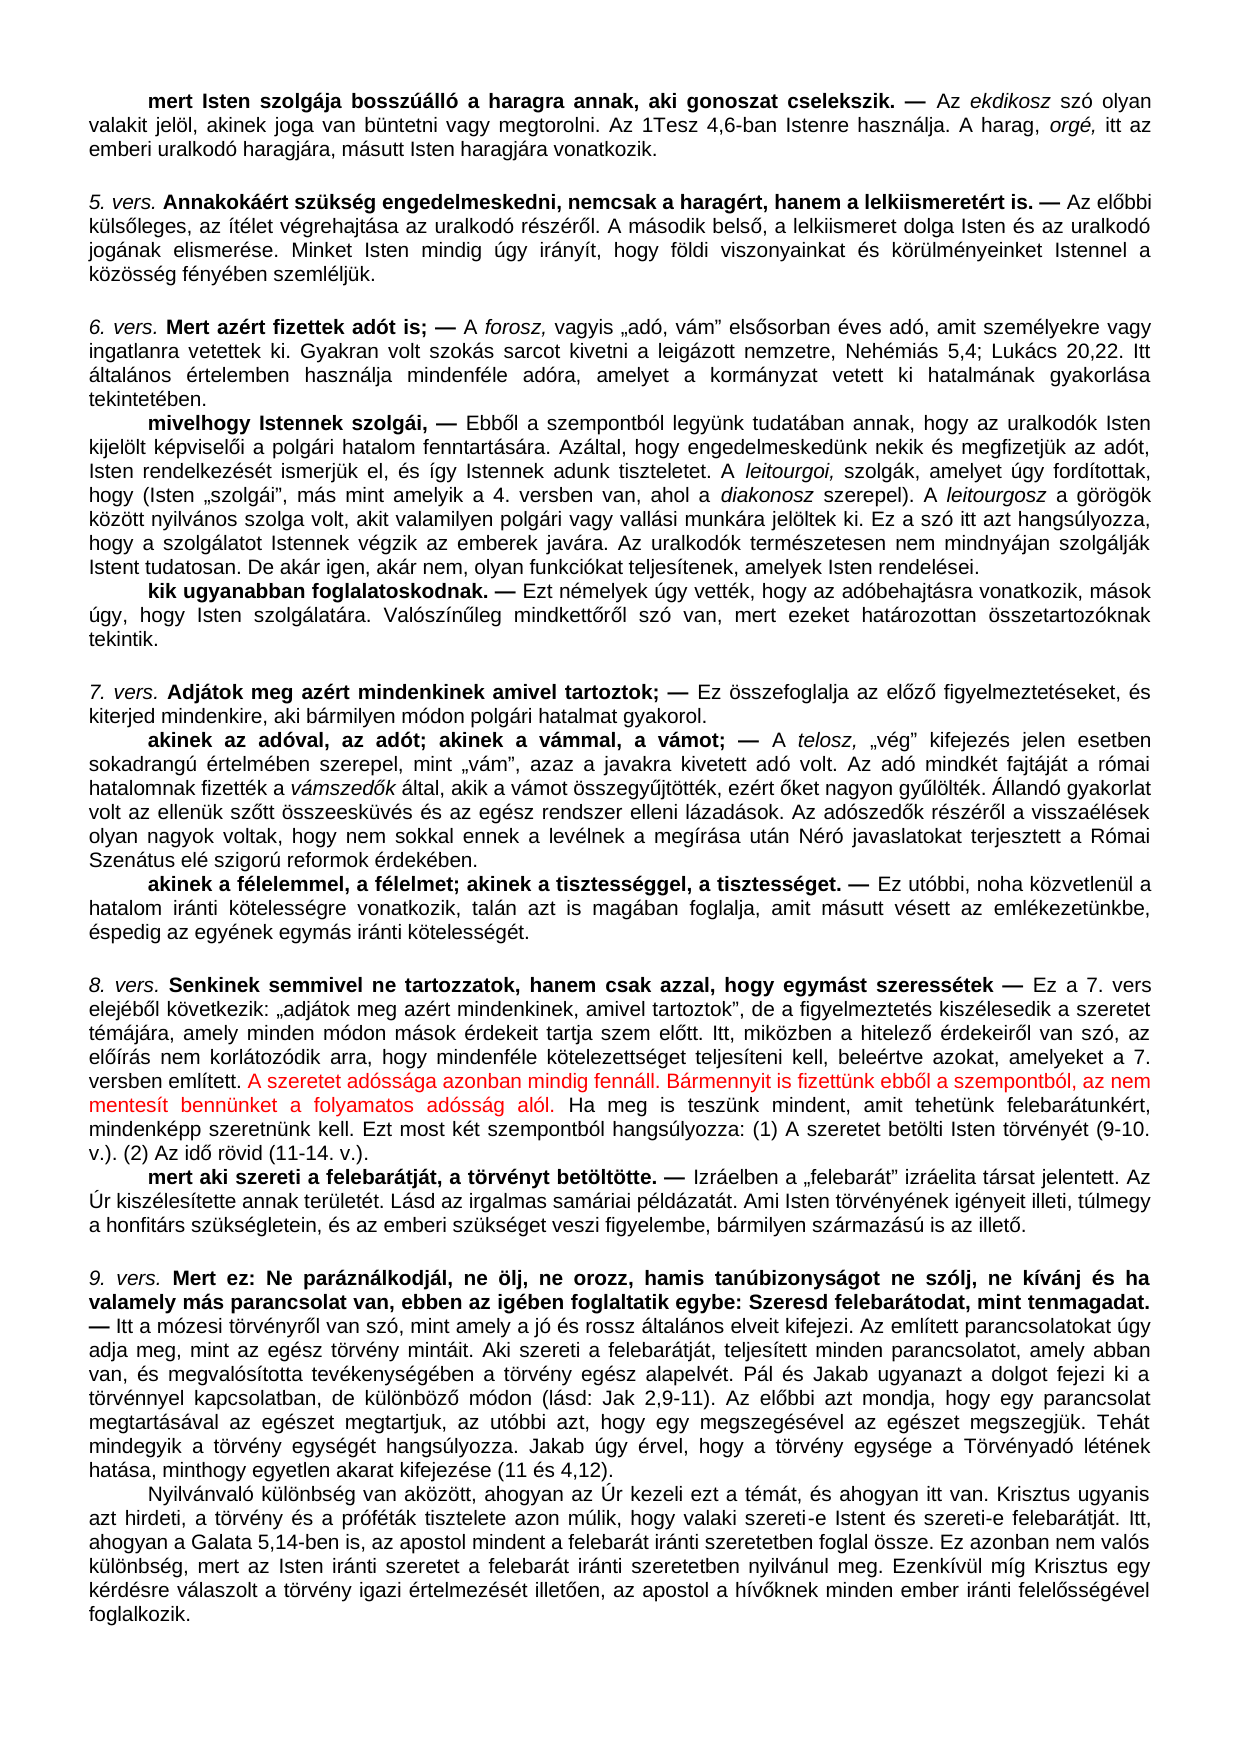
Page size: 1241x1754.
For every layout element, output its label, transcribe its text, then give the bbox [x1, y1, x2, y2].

text akinek az adóval, az adót; akinek a vámmal, a vámot; — A telosz, „vég” kifejezés jelen esetben sokadrangú értelmében szerepel, mint „vám”, azaz a javakra kivetett adó volt. Az adó mindkét fajtáját a római hatalomnak fizették a vámszedők által, akik a vámot összegyűjtötték, ezért őket nagyon gyűlölték. Állandó gyakorlat volt az ellenük szőtt összeesküvés és az egész rendszer elleni lázadások. Az adószedők részéről a visszaélések olyan nagyok voltak, hogy nem sokkal ennek a levélnek a megírása után Néró javaslatokat terjesztett a Római Szenátus elé szigorú reformok érdekében. [88, 728, 1152, 872]
text 8. vers. Senkinek semmivel ne tartozzatok, hanem csak azzal, hogy egymást szeressétek — Ez a 7. vers elejéből következik: „adjátok meg azért mindenkinek, amivel tartoztok”, de a figyelmeztetés kiszélesedik a szeretet témájára, amely minden módon mások érdekeit tartja szem előtt. Itt, miközben a hitelező érdekeiről van szó, az előírás nem korlátozódik arra, hogy mindenféle kötelezettséget teljesíteni kell, beleértve azokat, amelyeket a 7. versben említett. A szeretet adóssága azonban mindig fennáll. Bármennyit is fizettünk ebből a szempontból, az nem mentesít bennünket a folyamatos adósság alól. Ha meg is teszünk mindent, amit tehetünk felebarátunkért, mindenképp szeretnünk kell. Ezt most két szempontból hangsúlyozza: (1) A szeretet betölti Isten törvényét (9-10. v.). (2) Az idő rövid (11-14. v.). [88, 973, 1152, 1165]
text 5. vers. Annakokáért szükség engedelmeskedni, nemcsak a haragért, hanem a lelkiismeretért is. — Az előbbi külsőleges, az ítélet végrehajtása az uralkodó részéről. A második belső, a lelkiismeret dolga Isten és az uralkodó jogának elismerése. Minket Isten mindig úgy irányít, hogy földi viszonyainkat és körülményeinket Istennel a közösség fényében szemléljük. [88, 190, 1152, 286]
text kik ugyanabban foglalatoskodnak. — Ezt némelyek úgy vették, hogy az adóbehajtásra vonatkozik, mások úgy, hogy Isten szolgálatára. Valószínűleg mindkettőről szó van, mert ezeket határozottan összetartozóknak tekintik. [88, 579, 1152, 651]
text mert aki szereti a felebarátját, a törvényt betöltötte. — Izráelben a „felebarát” izráelita társat jelentett. Az Úr kiszélesítette annak területét. Lásd az irgalmas samáriai példázatát. Ami Isten törvényének igényeit illeti, túlmegy a honfitárs szükségletein, és az emberi szükséget veszi figyelembe, bármilyen származású is az illető. [88, 1165, 1152, 1237]
text 7. vers. Adjátok meg azért mindenkinek amivel tartoztok; — Ez összefoglalja az előző figyelmeztetéseket, és kiterjed mindenkire, aki bármilyen módon polgári hatalmat gyakorol. [88, 680, 1152, 728]
text mert Isten szolgája bosszúálló a haragra annak, aki gonoszat cselekszik. — Az ekdikosz szó olyan valakit jelöl, akinek joga van büntetni vagy megtorolni. Az 1Tesz 4,6-ban Istenre használja. A harag, orgé, itt az emberi uralkodó haragjára, másutt Isten haragjára vonatkozik. [88, 88, 1152, 160]
text mivelhogy Istennek szolgái, — Ebből a szempontból legyünk tudatában annak, hogy az uralkodók Isten kijelölt képviselői a polgári hatalom fenntartására. Azáltal, hogy engedelmeskedünk nekik és megfizetjük az adót, Isten rendelkezését ismerjük el, és így Istennek adunk tiszteletet. A leitourgoi, szolgák, amelyet úgy fordítottak, hogy (Isten „szolgái”, más mint amelyik a 4. versben van, ahol a diakonosz szerepel). A leitourgosz a görögök között nyilvános szolga volt, akit valamilyen polgári vagy vallási munkára jelöltek ki. Ez a szó itt azt hangsúlyozza, hogy a szolgálatot Istennek végzik az emberek javára. Az uralkodók természetesen nem mindnyájan szolgálják Istent tudatosan. De akár igen, akár nem, olyan funkciókat teljesítenek, amelyek Isten rendelései. [88, 411, 1152, 579]
text akinek a félelemmel, a félelmet; akinek a tisztességgel, a tisztességet. — Ez utóbbi, noha közvetlenül a hatalom iránti kötelességre vonatkozik, talán azt is magában foglalja, amit másutt vésett az emlékezetünkbe, éspedig az egyének egymás iránti kötelességét. [88, 872, 1152, 944]
text Nyilvánvaló különbség van aközött, ahogyan az Úr kezeli ezt a témát, és ahogyan itt van. Krisztus ugyanis azt hirdeti, a törvény és a próféták tisztelete azon múlik, hogy valaki szereti‑e Istent és szereti‑e felebarátját. Itt, ahogyan a Galata 5,14-ben is, az apostol mindent a felebarát iránti szeretetben foglal össze. Ez azonban nem valós különbség, mert az Isten iránti szeretet a felebarát iránti szeretetben nyilvánul meg. Ezenkívül míg Krisztus egy kérdésre válaszolt a törvény igazi értelmezését illetően, az apostol a hívőknek minden ember iránti felelősségével foglalkozik. [88, 1482, 1152, 1626]
text 9. vers. Mert ez: Ne paráználkodjál, ne ölj, ne orozz, hamis tanúbizonyságot ne szólj, ne kívánj és ha valamely más parancsolat van, ebben az igében foglaltatik egybe: Szeresd felebarátodat, mint tenmagadat. — Itt a mózesi törvényről van szó, mint amely a jó és rossz általános elveit kifejezi. Az említett parancsolatokat úgy adja meg, mint az egész törvény mintáit. Aki szereti a felebarátját, teljesített minden parancsolatot, amely abban van, és megvalósította tevékenységében a törvény egész alapelvét. Pál és Jakab ugyanazt a dolgot fejezi ki a törvénnyel kapcsolatban, de különböző módon (lásd: Jak 2,9-11). Az előbbi azt mondja, hogy egy parancsolat megtartásával az egészet megtartjuk, az utóbbi azt, hogy egy megszegésével az egészet megszegjük. Tehát mindegyik a törvény egységét hangsúlyozza. Jakab úgy érvel, hogy a törvény egysége a Törvényadó létének hatása, minthogy egyetlen akarat kifejezése (11 és 4,12). [88, 1266, 1152, 1482]
text 6. vers. Mert azért fizettek adót is; — A forosz, vagyis „adó, vám” elsősorban éves adó, amit személyekre vagy ingatlanra vetettek ki. Gyakran volt szokás sarcot kivetni a leigázott nemzetre, Nehémiás 5,4; Lukács 20,22. Itt általános értelemben használja mindenféle adóra, amelyet a kormányzat vetett ki hatalmának gyakorlása tekintetében. [88, 315, 1152, 411]
